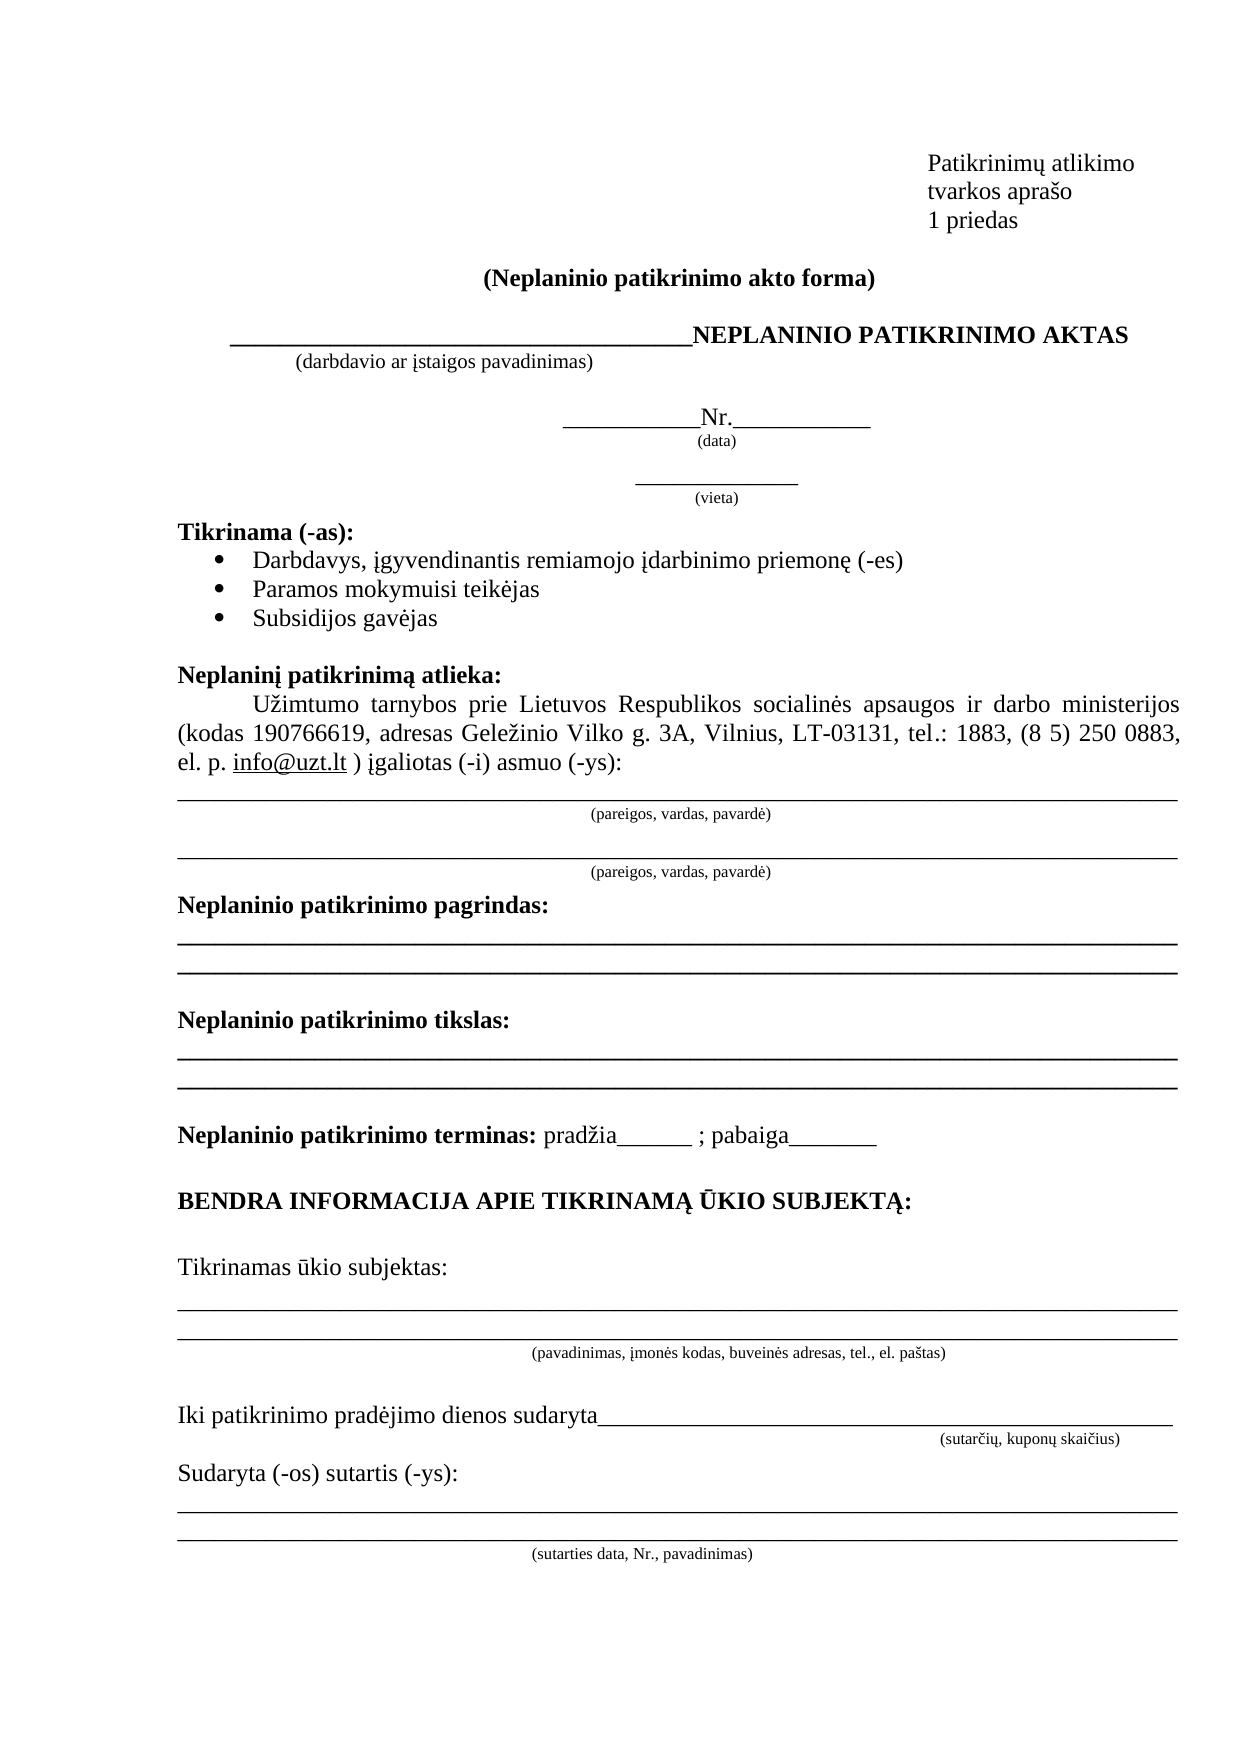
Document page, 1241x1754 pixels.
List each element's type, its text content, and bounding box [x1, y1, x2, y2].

text ________________________________________________________________________________ [177, 919, 1181, 948]
text ___________Nr.___________ [177, 402, 1181, 430]
text ________________________________________________________________________________ [177, 1487, 1181, 1516]
text _____________ [177, 459, 1181, 488]
text Neplaninio patikrinimo terminas: pradžia______ ; pabaiga_______ [177, 1120, 1181, 1149]
text ________________________________________________________________________________ [177, 1063, 1181, 1092]
text Patikrinimų atlikimo [918, 148, 1181, 176]
text Užimtumo tarnybos prie Lietuvos Respublikos socialinės apsaugos ir darbo ministerijos (kodas 190766619, adresas Geležinio Vilko g. 3A, Vilnius, LT-03131, tel.: 1883, (8 5) 250 0883, el. p. info@uzt.lt ) įgaliotas (-i) asmuo (-ys): [177, 689, 1181, 775]
text  Darbdavys, įgyvendinantis remiamojo įdarbinimo priemonę (-es) [215, 545, 1181, 574]
text Tikrinama (-as): [177, 517, 1181, 545]
text ________________________________________________________________________________ [177, 1516, 1181, 1544]
text Tikrinamas ūkio subjektas: [177, 1252, 1181, 1281]
text ________________________________________________________________________________ [177, 833, 1181, 862]
text (pavadinimas, įmonės kodas, buveinės adresas, tel., el. paštas) [177, 1343, 1181, 1372]
text BENDRA INFORMACIJA APIE TIKRINAMĄ ŪKIO SUBJEKTĄ: [177, 1186, 1181, 1215]
text tvarkos aprašo [908, 176, 1181, 205]
text  Paramos mokymuisi teikėjas [215, 574, 1181, 603]
text Iki patikrinimo pradėjimo dienos sudaryta______________________________________________ [177, 1401, 1181, 1429]
text (pareigos, vardas, pavardė) [177, 804, 1181, 833]
text ________________________________________________________________________________ [177, 1286, 1181, 1314]
text (sutarčių, kuponų skaičius) [177, 1429, 1181, 1458]
text  Subsidijos gavėjas [215, 603, 1181, 632]
text Neplaninio patikrinimo tikslas: [177, 1005, 1181, 1034]
text (vieta) [177, 488, 1181, 517]
text ________________________________________________________________________________ [177, 1314, 1181, 1343]
text Neplaninio patikrinimo pagrindas: [177, 890, 1181, 919]
text (sutarties data, Nr., pavadinimas) [177, 1544, 1181, 1573]
text Sudaryta (-os) sutartis (-ys): [177, 1458, 1181, 1487]
text (Neplaninio patikrinimo akto forma) [177, 263, 1181, 291]
text _____________________________________NEPLANINIO PATIKRINIMO AKTAS [177, 320, 1181, 349]
text ________________________________________________________________________________ [177, 775, 1181, 804]
text 1 priedas [899, 205, 1181, 234]
text Neplaninį patikrinimą atlieka: [177, 660, 1181, 689]
text (darbdavio ar įstaigos pavadinimas) [177, 349, 1181, 373]
text ________________________________________________________________________________ [177, 1034, 1181, 1063]
text (pareigos, vardas, pavardė) [177, 862, 1181, 890]
text ________________________________________________________________________________ [177, 948, 1181, 977]
text (data) [177, 430, 1181, 459]
